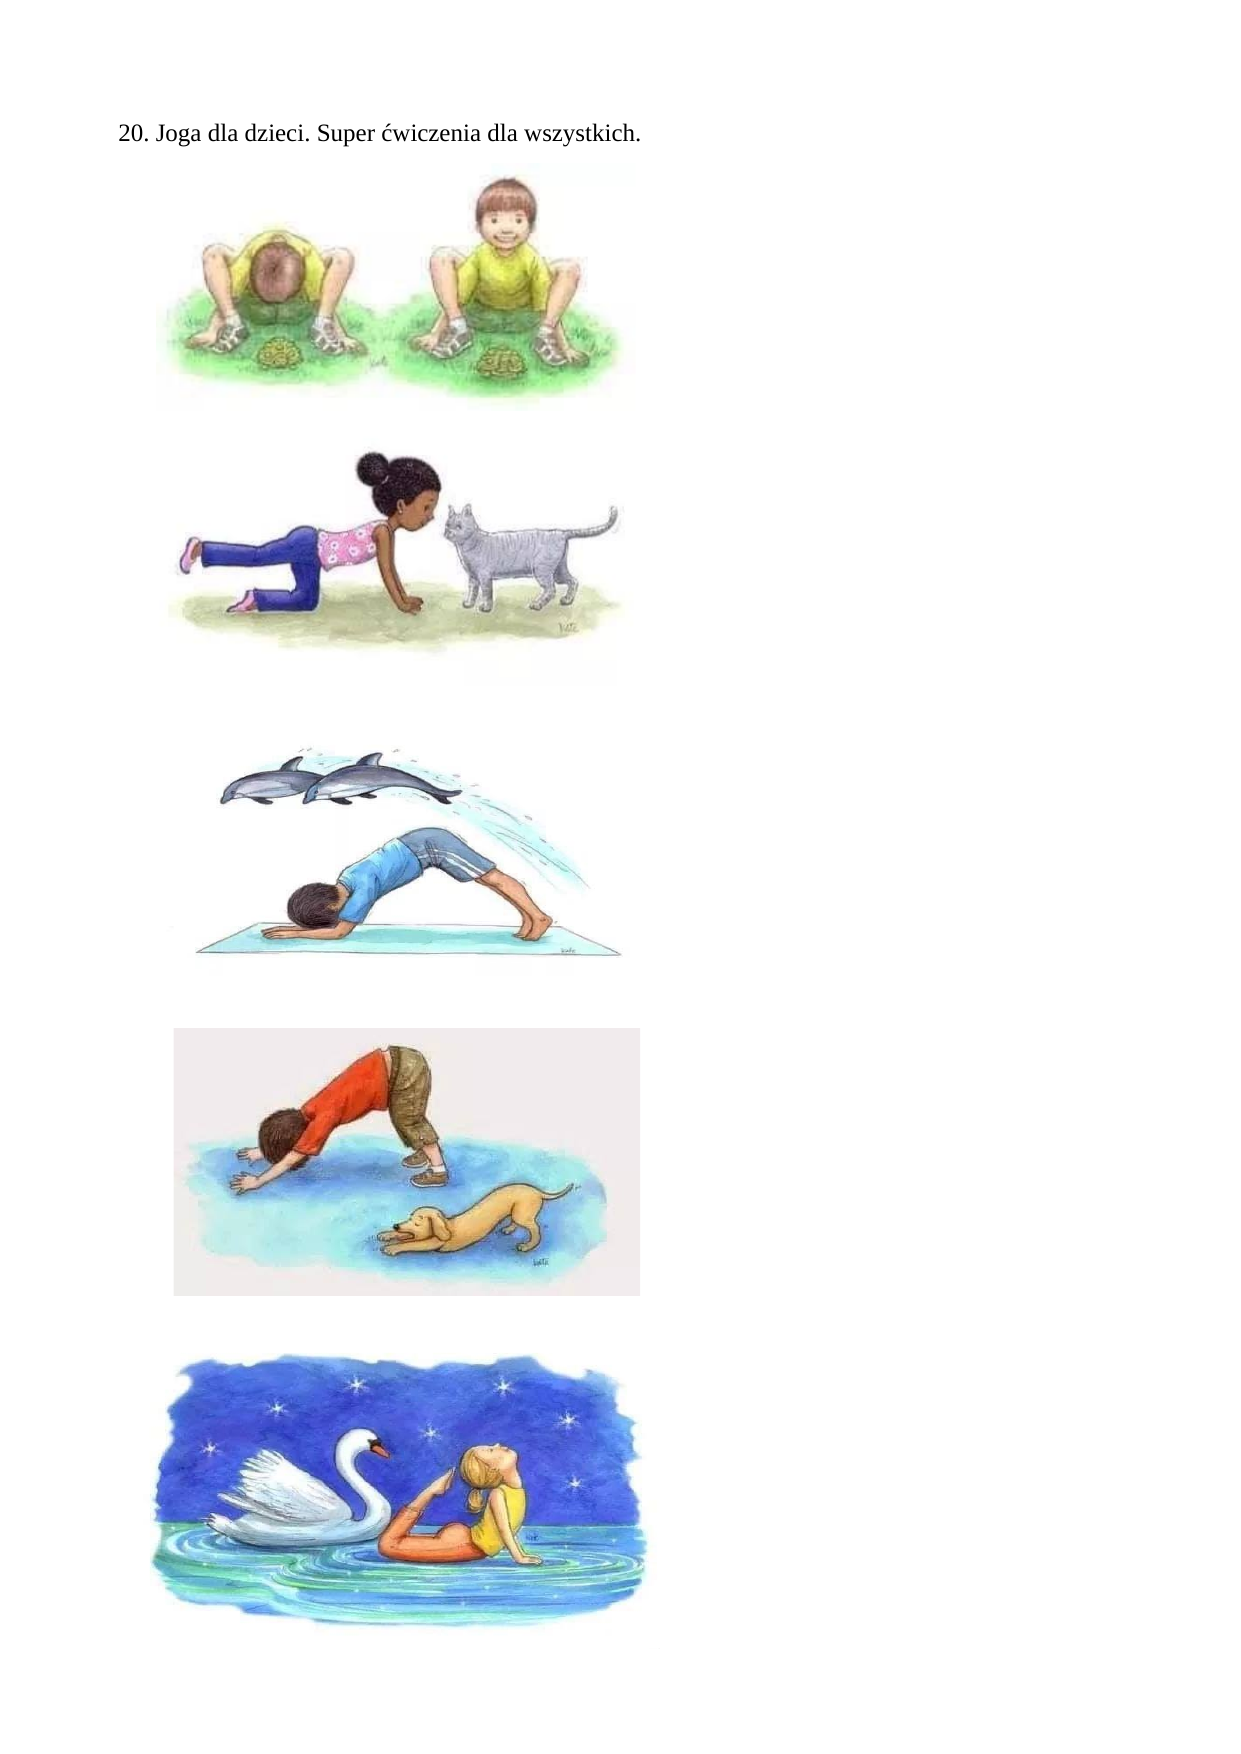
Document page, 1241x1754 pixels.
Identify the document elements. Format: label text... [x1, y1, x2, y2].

picture [152, 723, 647, 976]
picture [143, 421, 644, 686]
picture [136, 1340, 660, 1649]
text 20. Joga dla dzieci. Super ćwiczenia dla wszystkich. [118, 118, 1122, 147]
picture [156, 163, 636, 411]
picture [173, 1028, 641, 1296]
